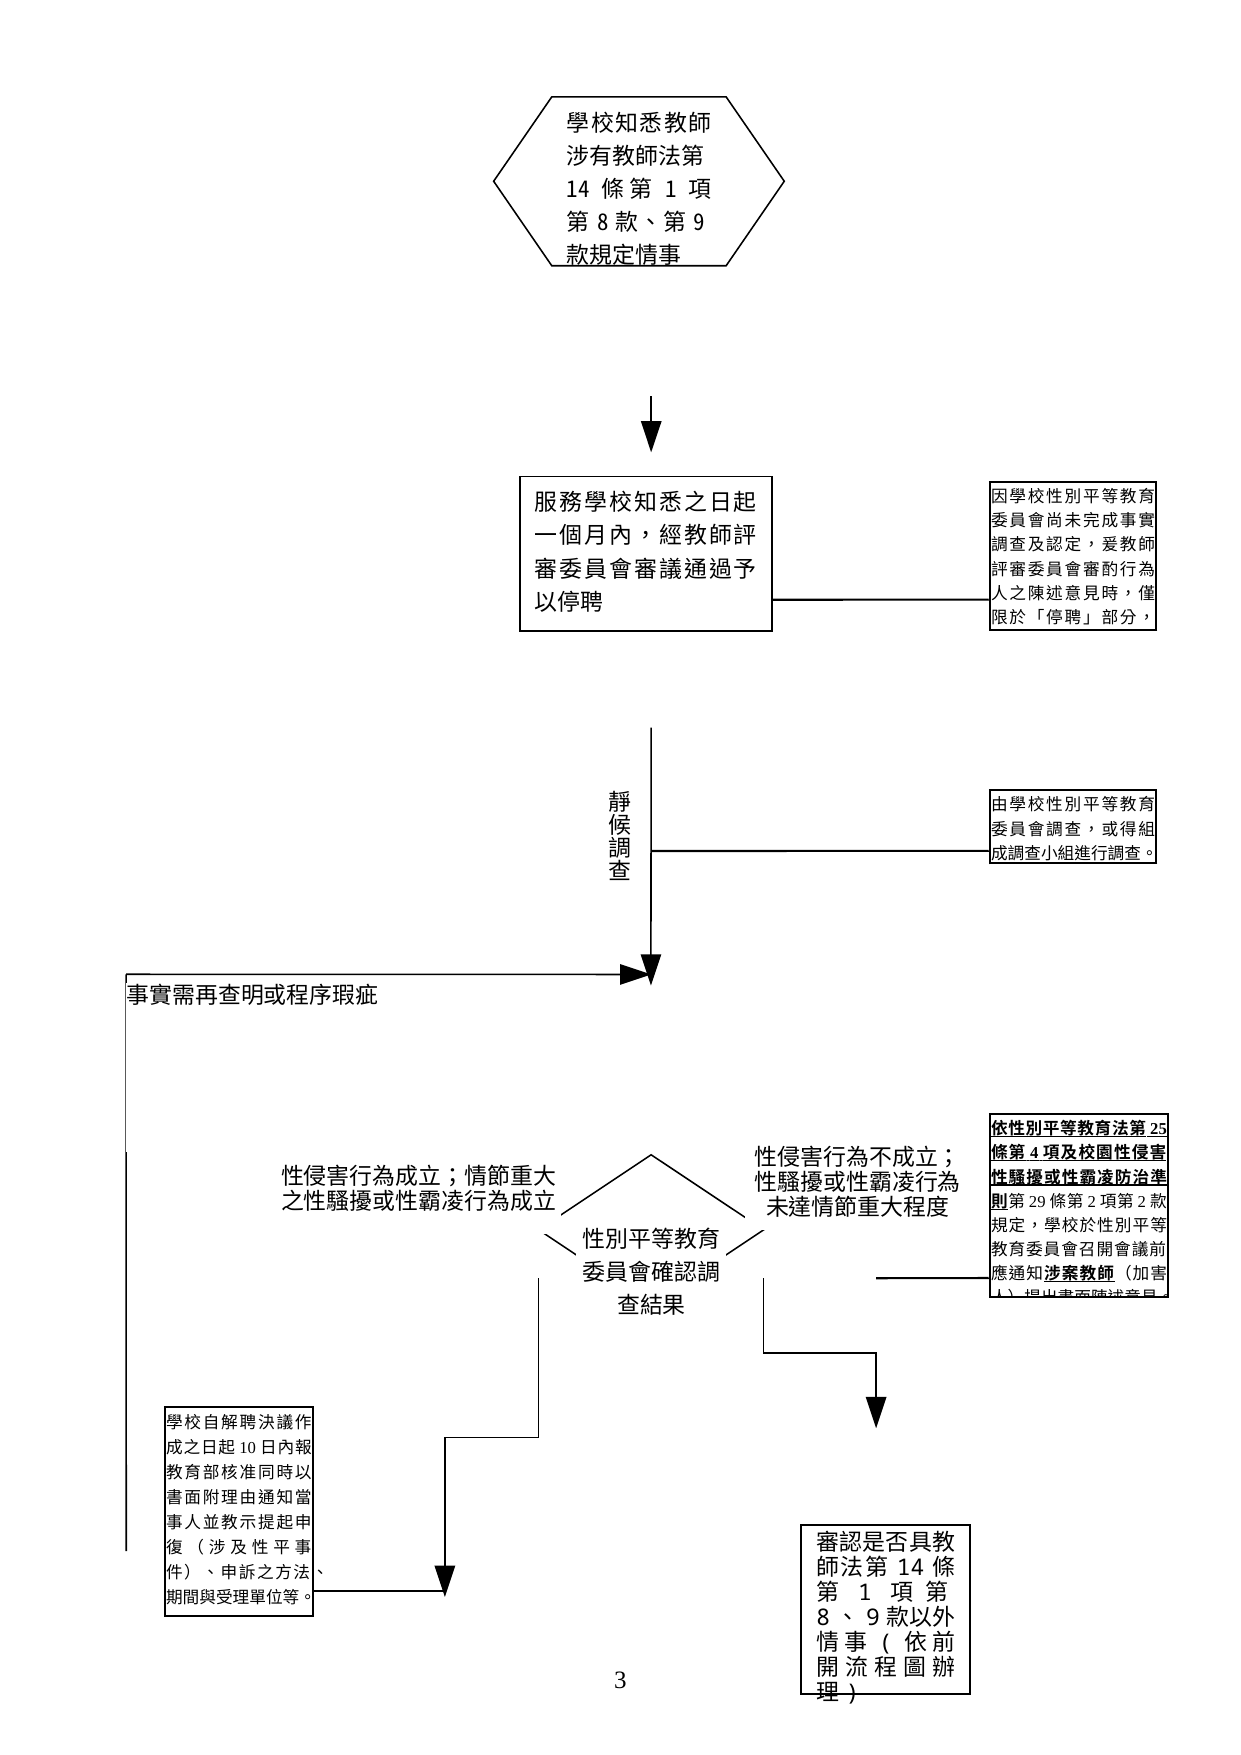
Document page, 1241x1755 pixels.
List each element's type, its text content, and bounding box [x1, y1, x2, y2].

text 性侵害行為成立；情節重大之性騷擾或性霸凌行為成立 [276, 1164, 561, 1214]
text 依性別平等教育法第25條第4項及校園性侵害性騷擾或性霸凌防治準則第29條第2項第2款規定，學校於性別平等教育委員會召開會議前，應通知涉案教師（加害人）提出書面陳述意見。 [991, 1186, 1167, 1296]
text 依性別平等教育法第25條第4項及校園性侵害性騷擾或性霸凌防治準則第29條第2項第2款規定，學校於性別平等教育委員會召開會議前，應通知涉案教師（加害人）提出書面陳述意見。 [991, 1115, 1167, 1136]
text 性侵害行為不成立；性騷擾或性霸凌行為未達情節重大程度 [745, 1145, 970, 1220]
text 學校自解聘決議作成之日起10日內報教育部核准同時以書面附理由通知當事人並教示提起申復（涉及性平事件）、申訴之方法、期間與受理單位等。 [166, 1408, 312, 1608]
text 靜候調查 [607, 771, 632, 902]
text 因學校性別平等教育委員會尚未完成事實調查及認定，爰教師評審委員會審酌行為人之陳述意見時，僅限於「停聘」部分，不涉及事實調查及認定。 [991, 483, 1155, 629]
text 事實需再查明或程序瑕疵 [126, 983, 426, 1008]
text 性別平等教育委員會確認調查結果 [576, 1221, 726, 1321]
text 由學校性別平等教育委員會調查，或得組成調查小組進行調查。 [991, 791, 1155, 862]
text 依性別平等教育法第25條第4項及校園性侵害性騷擾或性霸凌防治準則第29條第2項第2款規定，學校於性別平等教育委員會召開會議前，應通知涉案教師（加害人）提出書面陳述意見。 [991, 1137, 1167, 1184]
